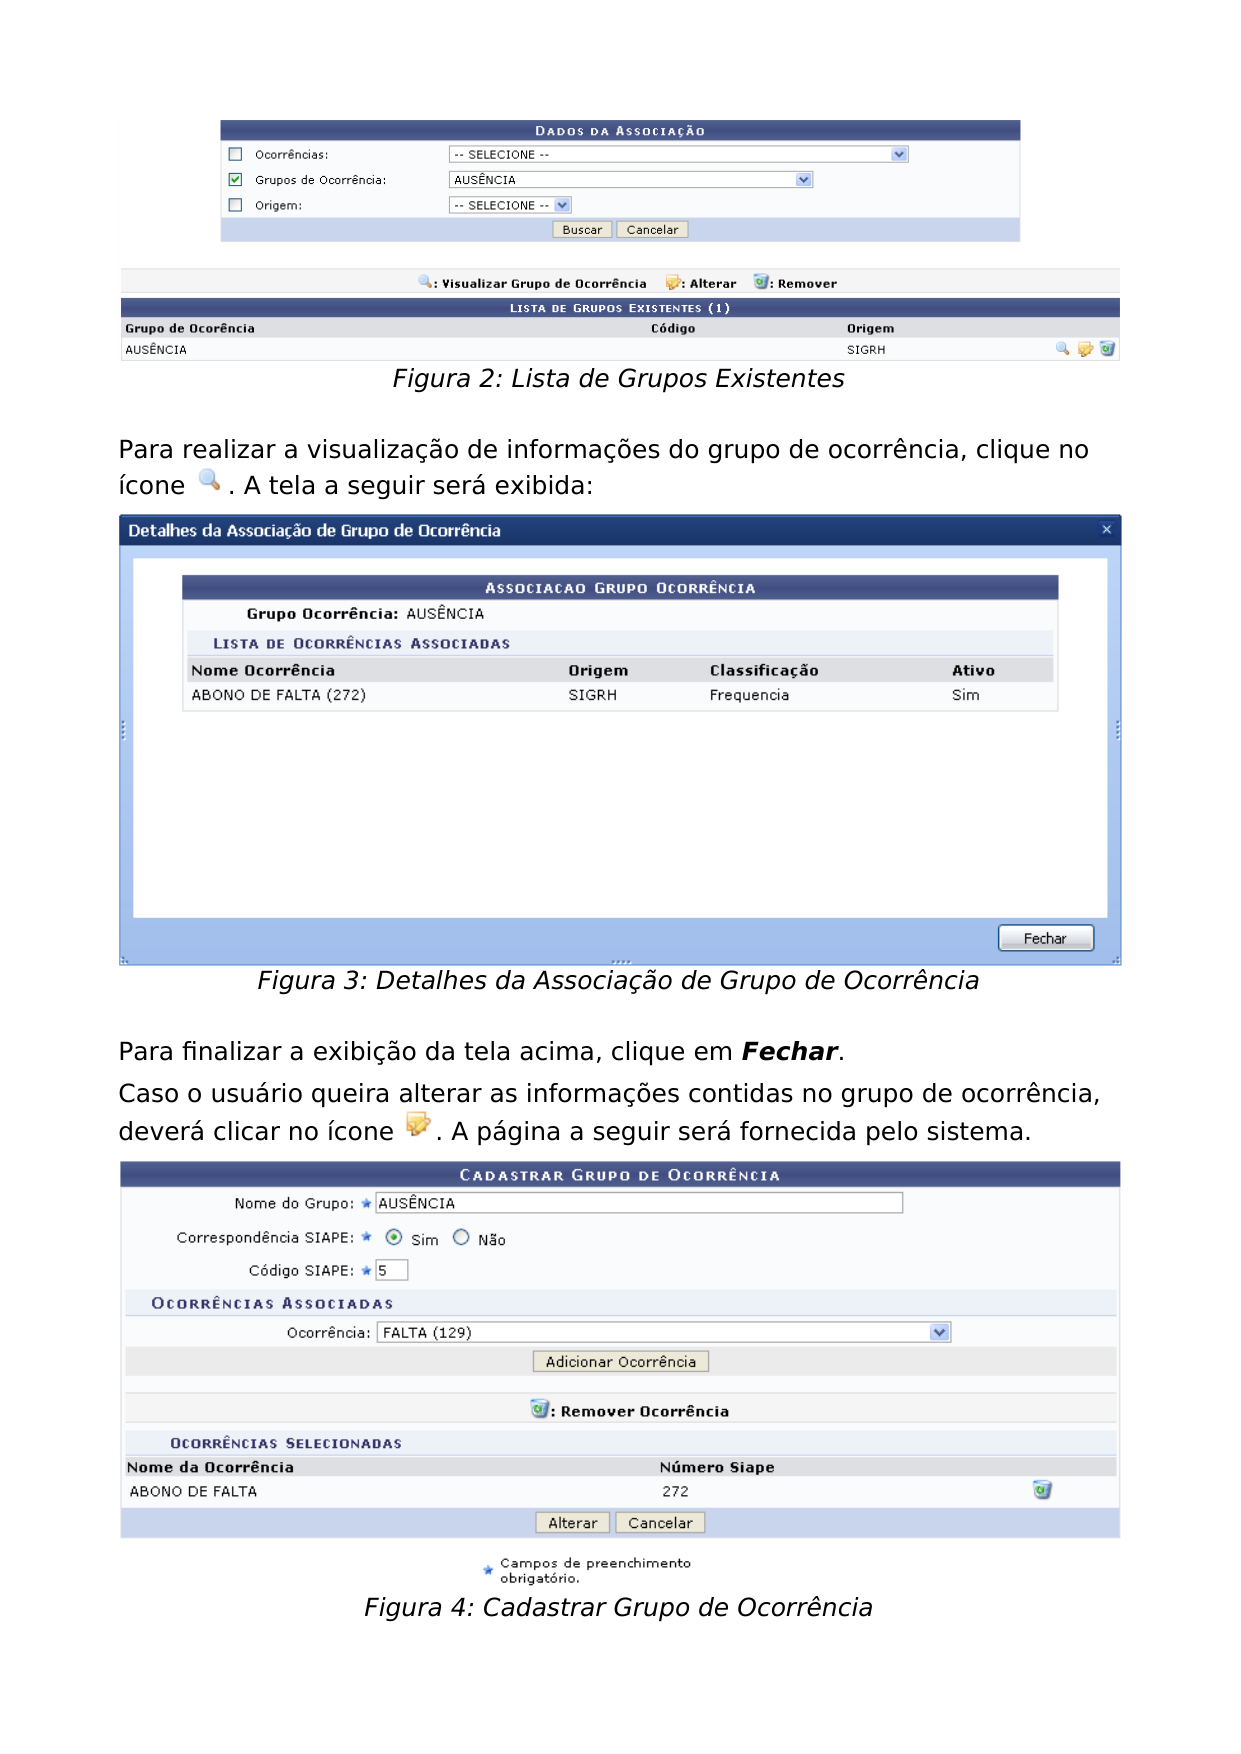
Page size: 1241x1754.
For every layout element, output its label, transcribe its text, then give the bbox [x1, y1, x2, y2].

text Figura 3: Detalhes da Associação de Grupo de Ocorrência [118, 967, 1122, 996]
picture [193, 464, 228, 495]
picture [118, 512, 1123, 967]
text Caso o usuário queira alterar as informações contidas no grupo de ocorrência, deverá clicar no ícone . A página a seguir será fornecida pelo sistema. [118, 1079, 1122, 1147]
text Para realizar a visualização de informações do grupo de ocorrência, clique no ícone . A tela a seguir será exibida: [118, 435, 1122, 500]
picture [402, 1108, 435, 1141]
text Para finalizar a exibição da tela acima, clique em Fechar. [118, 1037, 1122, 1066]
text Figura 2: Lista de Grupos Existentes [118, 365, 1122, 394]
picture [118, 118, 1123, 365]
text Figura 4: Cadastrar Grupo de Ocorrência [118, 1593, 1122, 1622]
picture [118, 1159, 1123, 1593]
